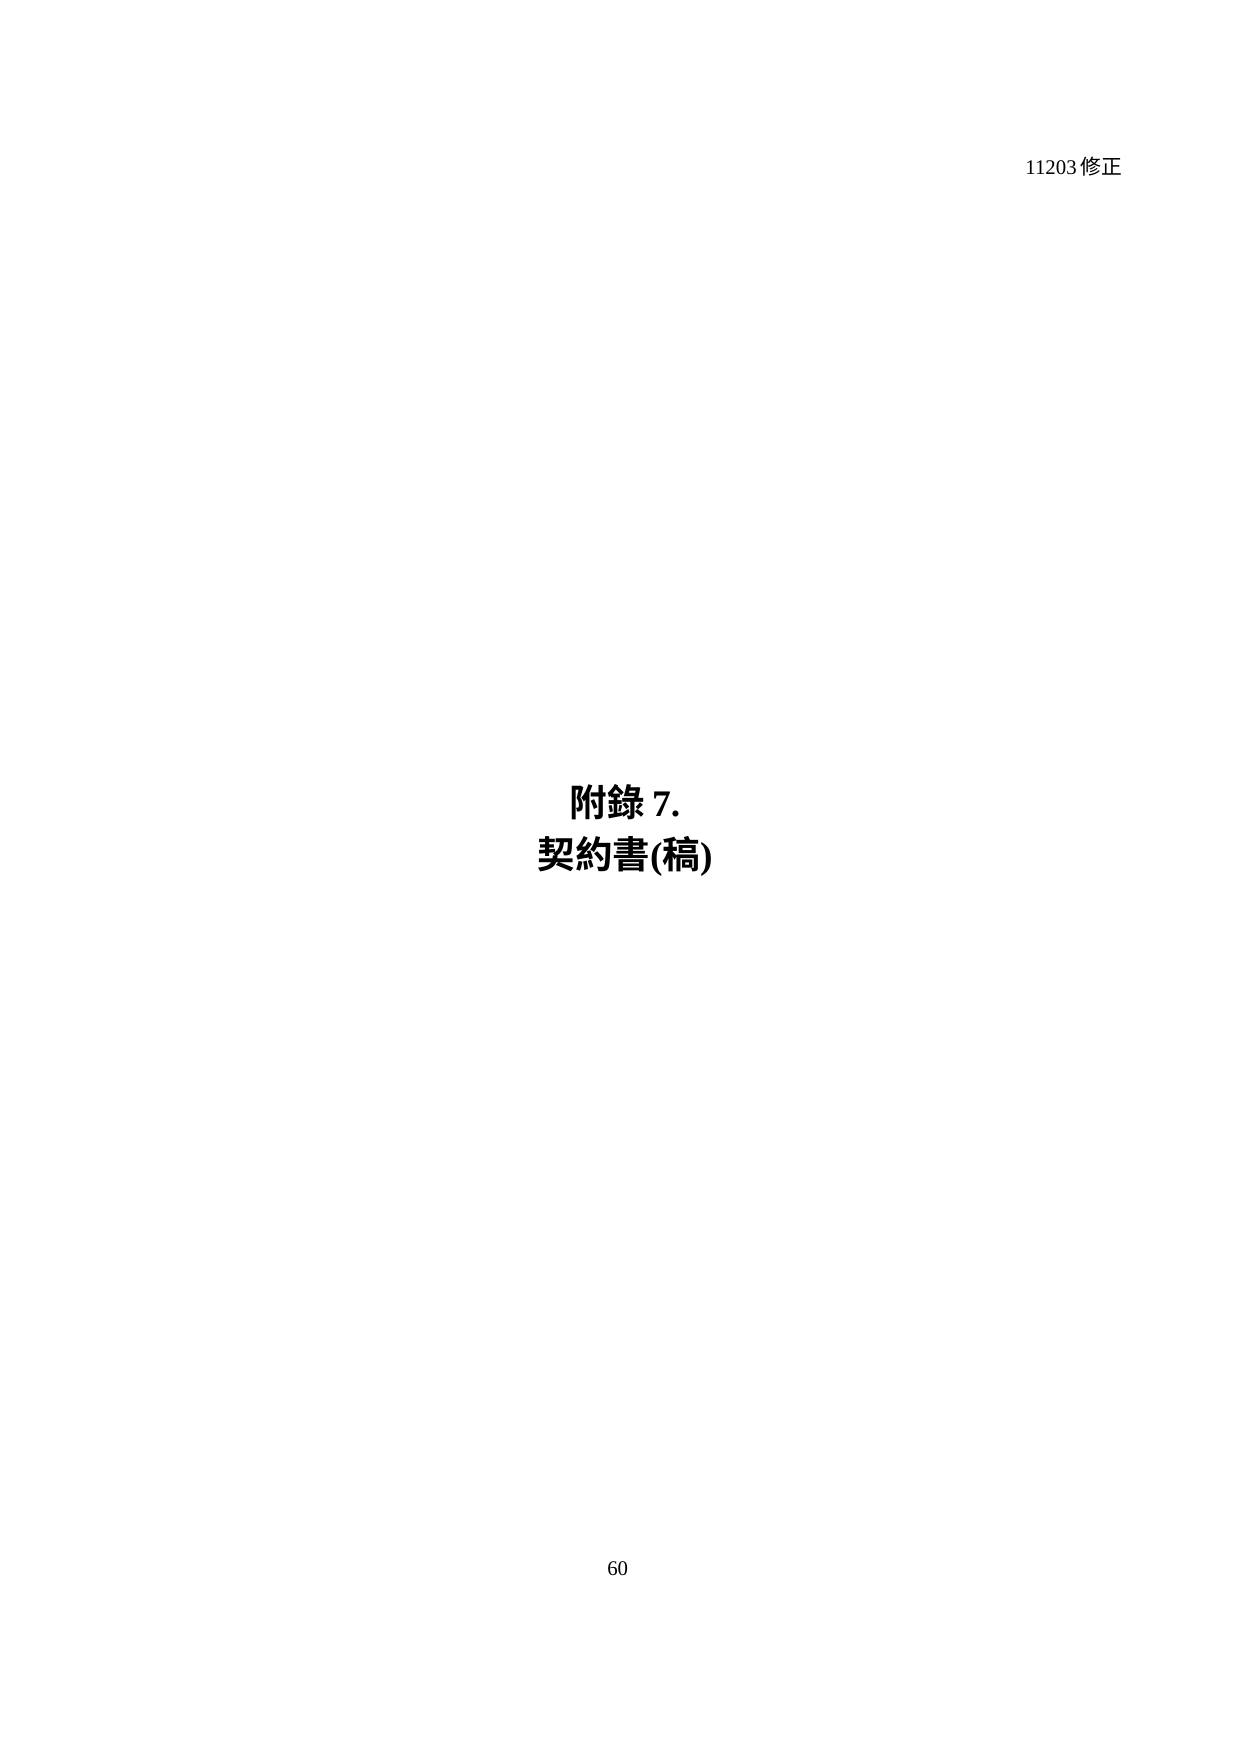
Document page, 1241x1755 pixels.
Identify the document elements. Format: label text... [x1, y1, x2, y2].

text 契約書(稿) [132, 826, 1117, 878]
text 附錄7. [132, 774, 1117, 826]
